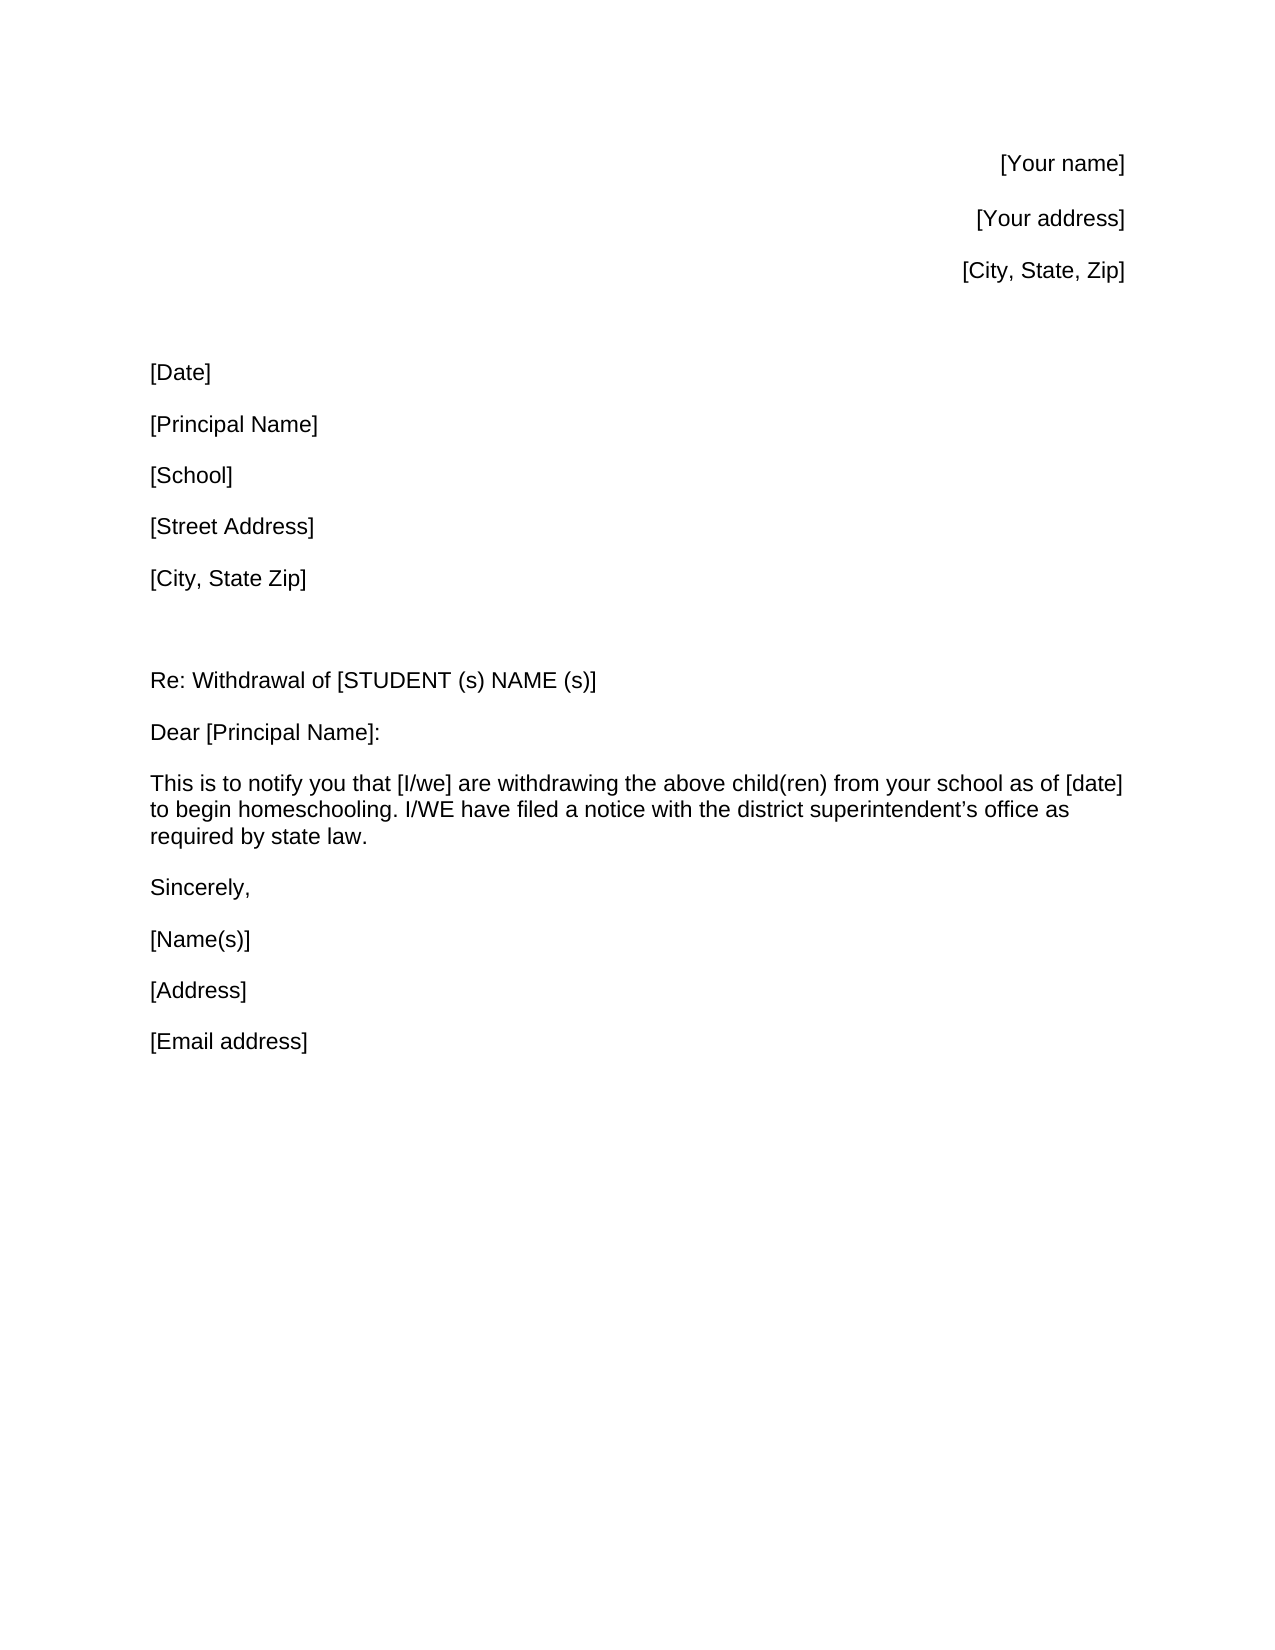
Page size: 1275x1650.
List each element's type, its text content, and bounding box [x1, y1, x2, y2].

text [Your name] [150, 150, 1125, 176]
text This is to notify you that [I/we] are withdrawing the above child(ren) from your school as of [date] to begin homeschooling. I/WE have filed a notice with the district superintendent’s office as required by state law. [150, 770, 1125, 849]
text [City, State, Zip] [150, 257, 1125, 283]
text [School] [150, 462, 1125, 488]
text [Principal Name] [150, 411, 1125, 437]
text Dear [Principal Name]: [150, 719, 1125, 745]
text [Street Address] [150, 513, 1125, 540]
text Sincerely, [150, 874, 1125, 901]
text [City, State Zip] [150, 565, 1125, 591]
text [Email address] [150, 1028, 1125, 1054]
text [Your address] [150, 205, 1125, 232]
text Re: Withdrawal of [STUDENT (s) NAME (s)] [150, 667, 1125, 694]
text [Date] [150, 359, 1125, 386]
text [Address] [150, 977, 1125, 1003]
text [Name(s)] [150, 926, 1125, 952]
